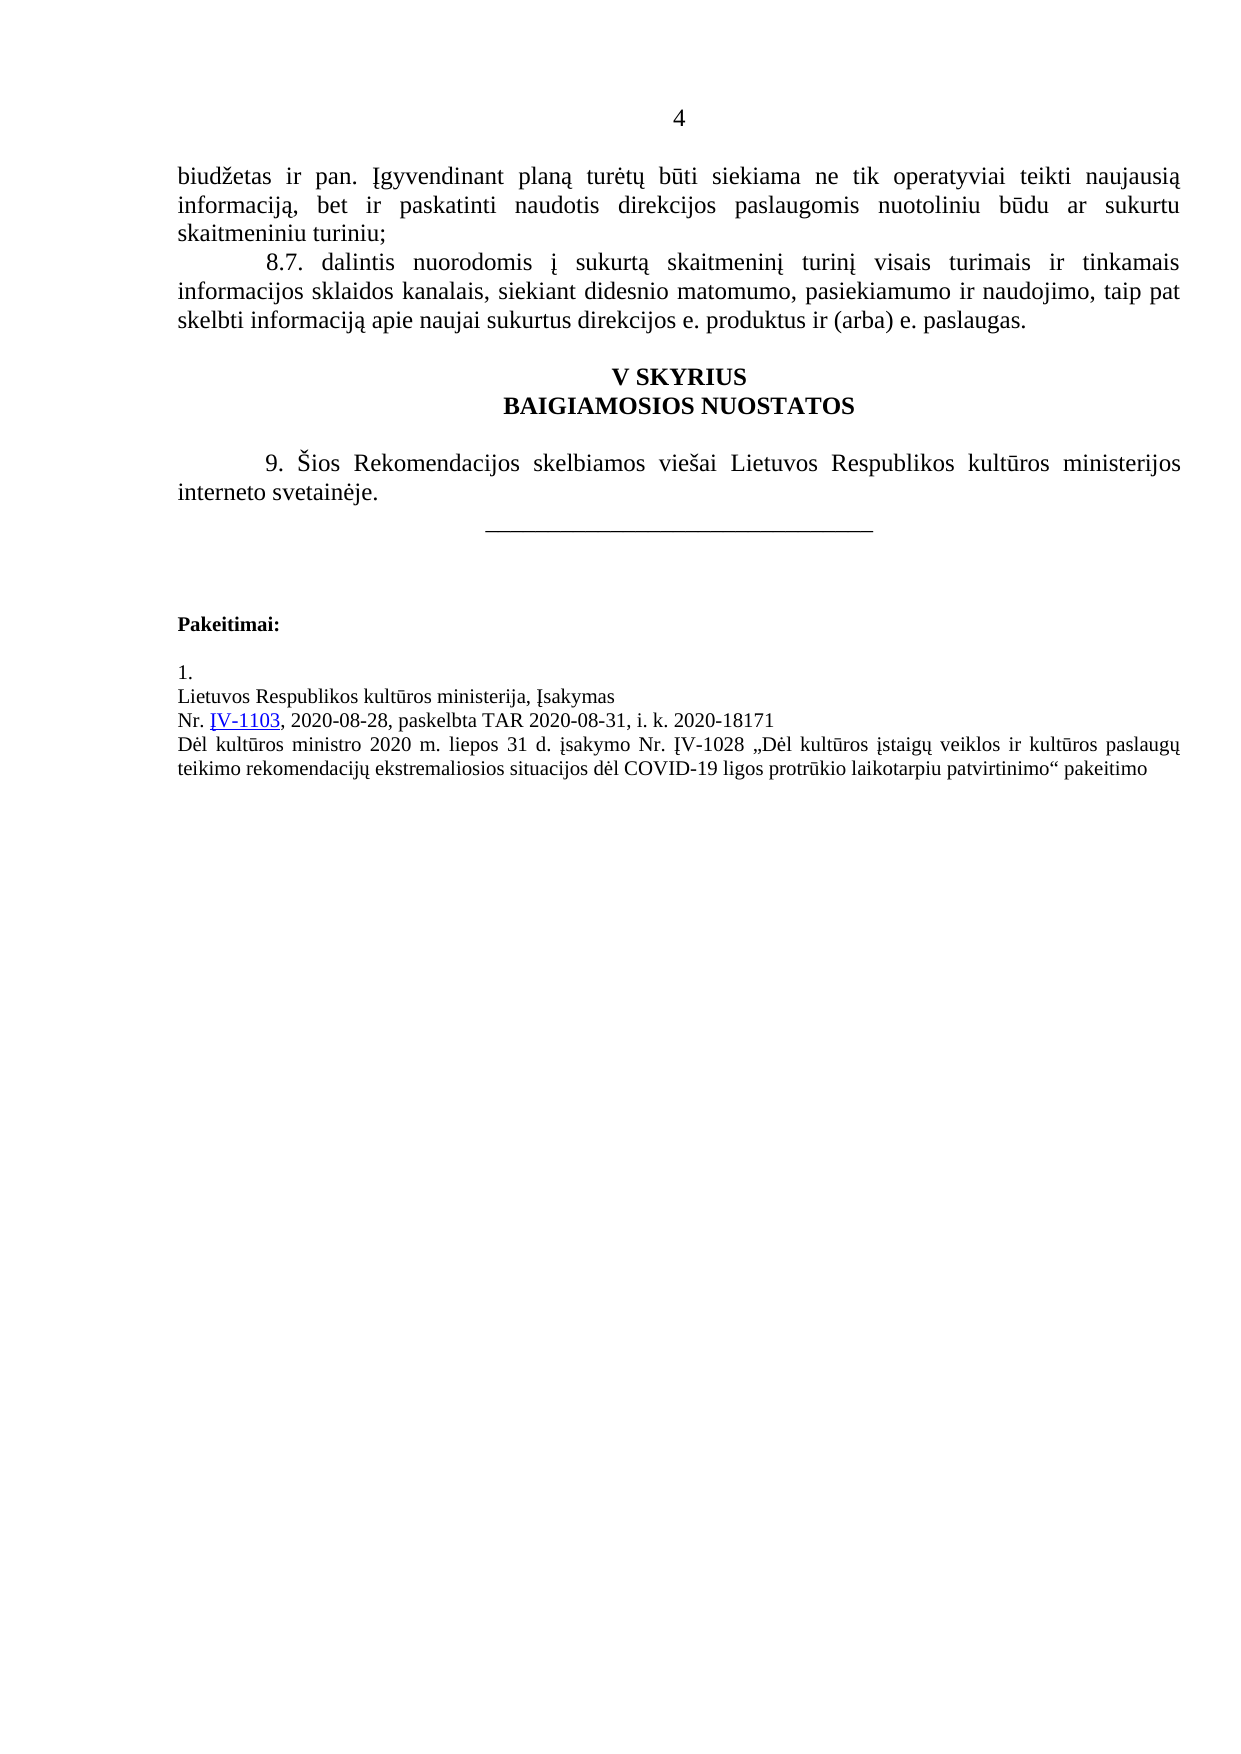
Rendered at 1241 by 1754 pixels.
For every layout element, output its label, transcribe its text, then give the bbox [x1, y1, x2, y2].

text V SKYRIUS [177, 362, 1181, 391]
text _______________________________ [177, 506, 1181, 535]
text 8.7. dalintis nuorodomis į sukurtą skaitmeninį turinį visais turimais ir tinkamais informacijos sklaidos kanalais, siekiant didesnio matomumo, pasiekiamumo ir naudojimo, taip pat skelbti informaciją apie naujai sukurtus direkcijos e. produktus ir (arba) e. paslaugas. [177, 247, 1181, 333]
text Dėl kultūros ministro 2020 m. liepos 31 d. įsakymo Nr. ĮV-1028 „Dėl kultūros įstaigų veiklos ir kultūros paslaugų teikimo rekomendacijų ekstremaliosios situacijos dėl COVID-19 ligos protrūkio laikotarpiu patvirtinimo“ pakeitimo [177, 732, 1181, 780]
text biudžetas ir pan. Įgyvendinant planą turėtų būti siekiama ne tik operatyviai teikti naujausią informaciją, bet ir paskatinti naudotis direkcijos paslaugomis nuotoliniu būdu ar sukurtu skaitmeniniu turiniu; [177, 161, 1181, 247]
text Pakeitimai: [177, 612, 1181, 636]
text 1. [177, 660, 1181, 684]
text BAIGIAMOSIOS NUOSTATOS [177, 391, 1181, 420]
text Nr. ĮV-1103, 2020-08-28, paskelbta TAR 2020-08-31, i. k. 2020-18171 [177, 708, 1181, 732]
text 9. Šios Rekomendacijos skelbiamos viešai Lietuvos Respublikos kultūros ministerijos interneto svetainėje. [177, 448, 1181, 506]
text Lietuvos Respublikos kultūros ministerija, Įsakymas [177, 684, 1181, 708]
